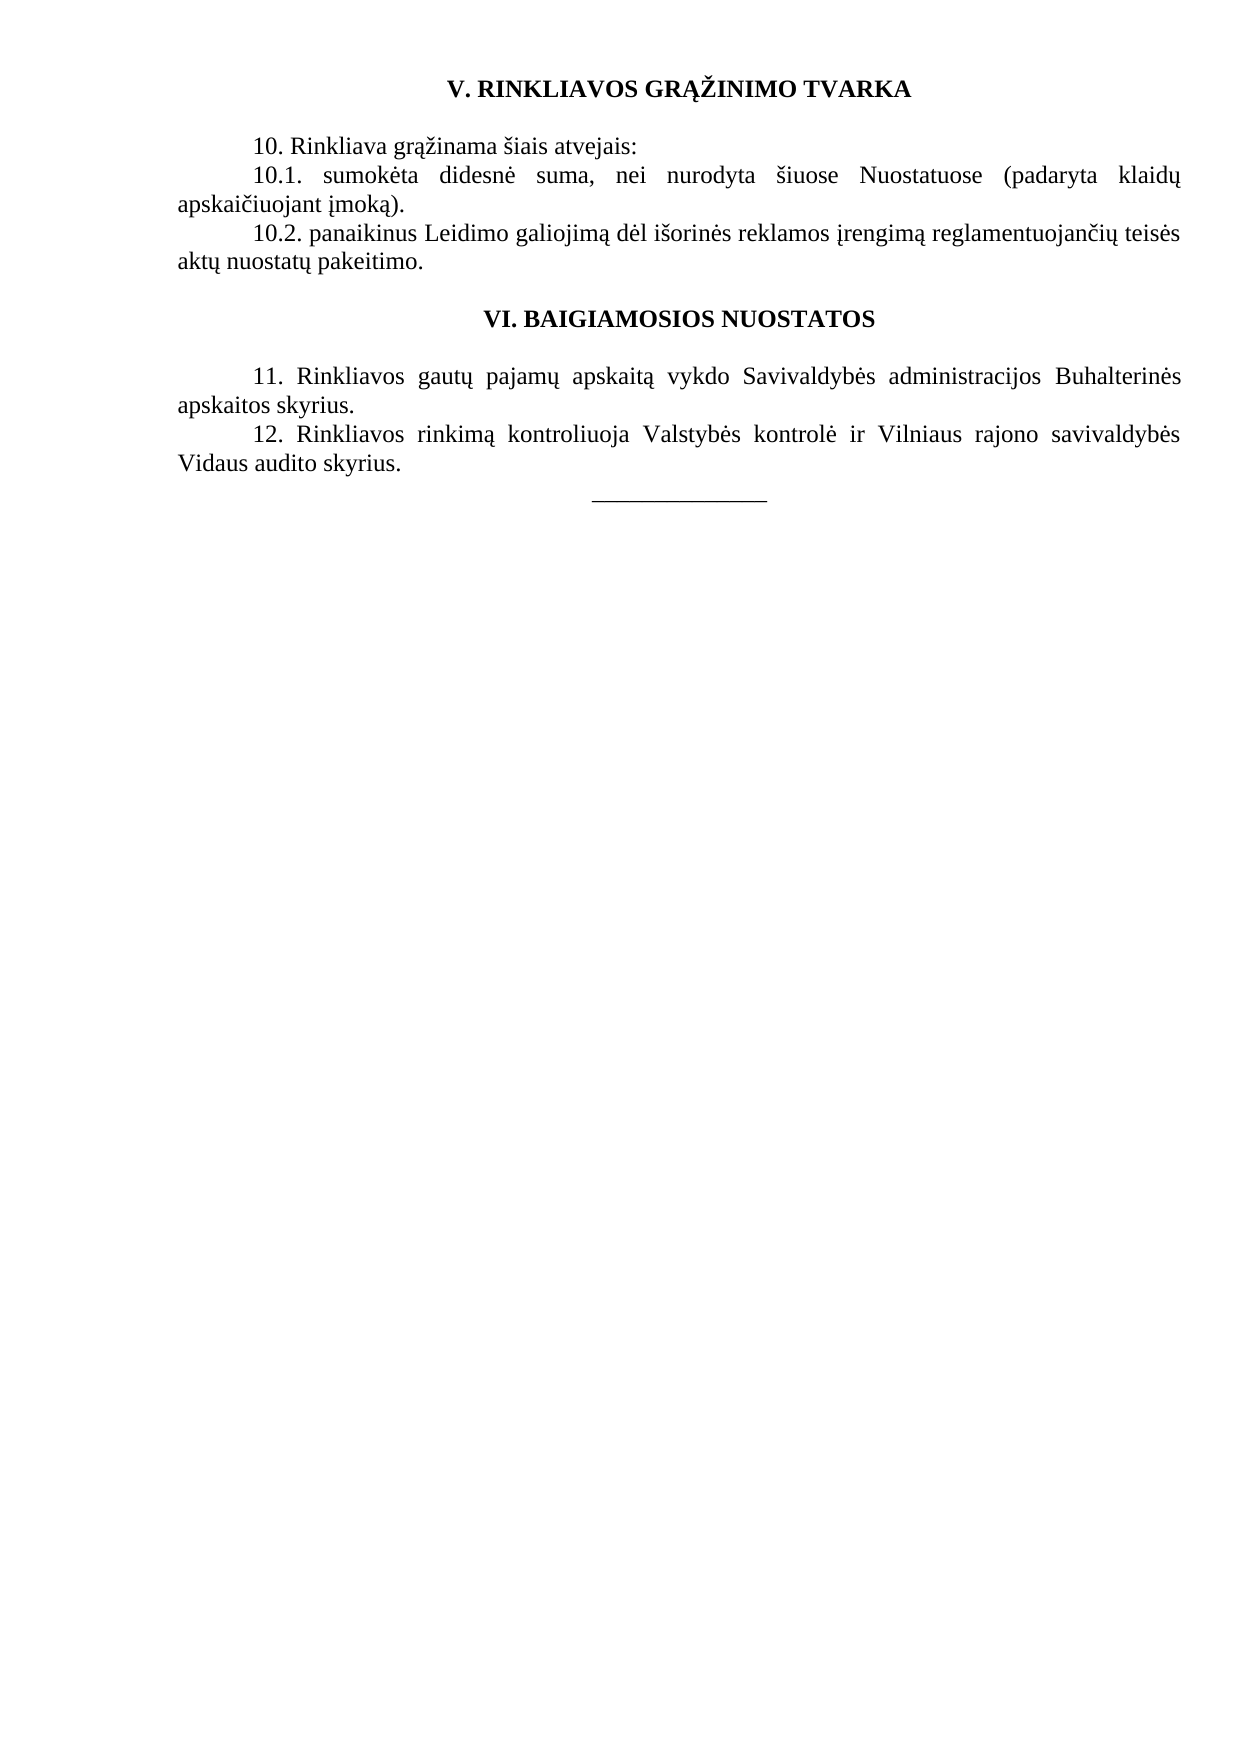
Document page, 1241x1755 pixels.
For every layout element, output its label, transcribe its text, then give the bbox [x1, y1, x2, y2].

text V. RINKLIAVOS GRĄŽINIMO TVARKA [177, 74, 1181, 103]
text ______________ [177, 476, 1181, 505]
text 12. Rinkliavos rinkimą kontroliuoja Valstybės kontrolė ir Vilniaus rajono savivaldybės Vidaus audito skyrius. [177, 419, 1181, 476]
text 10. Rinkliava grąžinama šiais atvejais: [177, 131, 1181, 160]
text VI. BAIGIAMOSIOS NUOSTATOS [177, 304, 1181, 333]
text 11. Rinkliavos gautų pajamų apskaitą vykdo Savivaldybės administracijos Buhalterinės apskaitos skyrius. [177, 361, 1181, 419]
text 10.1. sumokėta didesnė suma, nei nurodyta šiuose Nuostatuose (padaryta klaidų apskaičiuojant įmoką). [177, 160, 1181, 218]
text 10.2. panaikinus Leidimo galiojimą dėl išorinės reklamos įrengimą reglamentuojančių teisės aktų nuostatų pakeitimo. [177, 218, 1181, 275]
